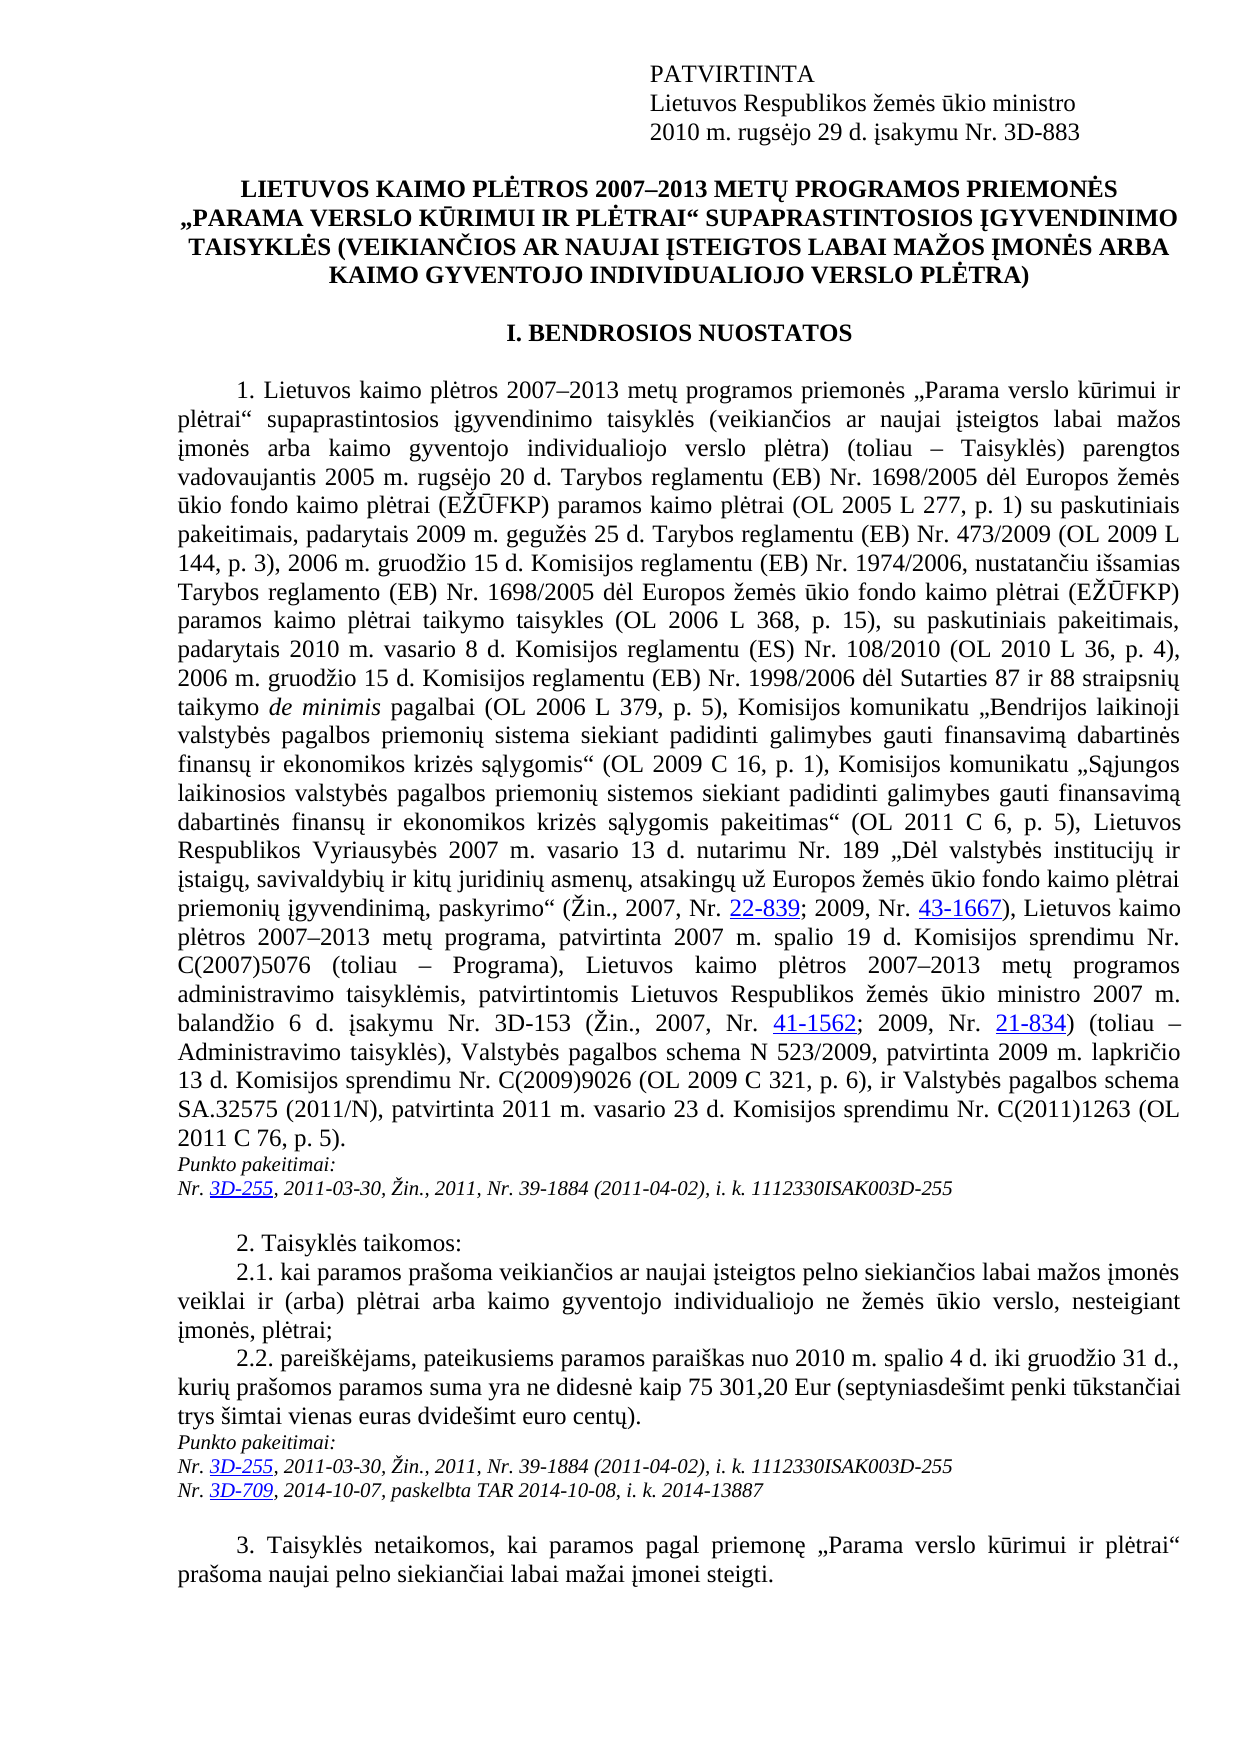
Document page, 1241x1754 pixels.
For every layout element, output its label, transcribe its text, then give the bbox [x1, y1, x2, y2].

text PATVIRTINTA [649, 59, 1181, 88]
text Punkto pakeitimai: [177, 1152, 1181, 1176]
text 2010 m. rugsėjo 29 d. įsakymu Nr. 3D-883 [649, 117, 1181, 145]
text Nr. 3D-255, 2011-03-30, Žin., 2011, Nr. 39-1884 (2011-04-02), i. k. 1112330ISAK003D-255 [177, 1454, 1181, 1478]
text LIETUVOS KAIMO PLĖTROS 2007–2013 METŲ PROGRAMOS PRIEMONĖS „PARAMA VERSLO KŪRIMUI IR PLĖTRAI“ SUPAPRASTINTOSIOS ĮGYVENDINIMO TAISYKLĖS (VEIKIANČIOS AR NAUJAI ĮSTEIGTOS LABAI MAŽOS ĮMONĖS ARBA KAIMO GYVENTOJO INDIVIDUALIOJO VERSLO PLĖTRA) [177, 174, 1181, 289]
text Nr. 3D-255, 2011-03-30, Žin., 2011, Nr. 39-1884 (2011-04-02), i. k. 1112330ISAK003D-255 [177, 1176, 1181, 1200]
text Punkto pakeitimai: [177, 1430, 1181, 1454]
text 3. Taisyklės netaikomos, kai paramos pagal priemonę „Parama verslo kūrimui ir plėtrai“ prašoma naujai pelno siekiančiai labai mažai įmonei steigti. [177, 1531, 1181, 1588]
text Lietuvos Respublikos žemės ūkio ministro [649, 88, 1181, 117]
text Nr. 3D-709, 2014-10-07, paskelbta TAR 2014-10-08, i. k. 2014-13887 [177, 1478, 1181, 1502]
text 1. Lietuvos kaimo plėtros 2007–2013 metų programos priemonės „Parama verslo kūrimui ir plėtrai“ supaprastintosios įgyvendinimo taisyklės (veikiančios ar naujai įsteigtos labai mažos įmonės arba kaimo gyventojo individualiojo verslo plėtra) (toliau – Taisyklės) parengtos vadovaujantis 2005 m. rugsėjo 20 d. Tarybos reglamentu (EB) Nr. 1698/2005 dėl Europos žemės ūkio fondo kaimo plėtrai (EŽŪFKP) paramos kaimo plėtrai (OL 2005 L 277, p. 1) su paskutiniais pakeitimais, padarytais 2009 m. gegužės 25 d. Tarybos reglamentu (EB) Nr. 473/2009 (OL 2009 L 144, p. 3), 2006 m. gruodžio 15 d. Komisijos reglamentu (EB) Nr. 1974/2006, nustatančiu išsamias Tarybos reglamento (EB) Nr. 1698/2005 dėl Europos žemės ūkio fondo kaimo plėtrai (EŽŪFKP) paramos kaimo plėtrai taikymo taisykles (OL 2006 L 368, p. 15), su paskutiniais pakeitimais, padarytais 2010 m. vasario 8 d. Komisijos reglamentu (ES) Nr. 108/2010 (OL 2010 L 36, p. 4), 2006 m. gruodžio 15 d. Komisijos reglamentu (EB) Nr. 1998/2006 dėl Sutarties 87 ir 88 straipsnių taikymo de minimis pagalbai (OL 2006 L 379, p. 5), Komisijos komunikatu „Bendrijos laikinoji valstybės pagalbos priemonių sistema siekiant padidinti galimybes gauti finansavimą dabartinės finansų ir ekonomikos krizės sąlygomis“ (OL 2009 C 16, p. 1), Komisijos komunikatu „Sąjungos laikinosios valstybės pagalbos priemonių sistemos siekiant padidinti galimybes gauti finansavimą dabartinės finansų ir ekonomikos krizės sąlygomis pakeitimas“ (OL 2011 C 6, p. 5), Lietuvos Respublikos Vyriausybės 2007 m. vasario 13 d. nutarimu Nr. 189 „Dėl valstybės institucijų ir įstaigų, savivaldybių ir kitų juridinių asmenų, atsakingų už Europos žemės ūkio fondo kaimo plėtrai priemonių įgyvendinimą, paskyrimo“ (Žin., 2007, Nr. 22-839; 2009, Nr. 43-1667), Lietuvos kaimo plėtros 2007–2013 metų programa, patvirtinta 2007 m. spalio 19 d. Komisijos sprendimu Nr. C(2007)5076 (toliau – Programa), Lietuvos kaimo plėtros 2007–2013 metų programos administravimo taisyklėmis, patvirtintomis Lietuvos Respublikos žemės ūkio ministro 2007 m. balandžio 6 d. įsakymu Nr. 3D-153 (Žin., 2007, Nr. 41-1562; 2009, Nr. 21-834) (toliau – Administravimo taisyklės), Valstybės pagalbos schema N 523/2009, patvirtinta 2009 m. lapkričio 13 d. Komisijos sprendimu Nr. C(2009)9026 (OL 2009 C 321, p. 6), ir Valstybės pagalbos schema SA.32575 (2011/N), patvirtinta 2011 m. vasario 23 d. Komisijos sprendimu Nr. C(2011)1263 (OL 2011 C 76, p. 5). [177, 375, 1181, 1152]
text 2.1. kai paramos prašoma veikiančios ar naujai įsteigtos pelno siekiančios labai mažos įmonės veiklai ir (arba) plėtrai arba kaimo gyventojo individualiojo ne žemės ūkio verslo, nesteigiant įmonės, plėtrai; [177, 1257, 1181, 1343]
text 2. Taisyklės taikomos: [177, 1228, 1181, 1257]
text I. BENDROSIOS NUOSTATOS [177, 318, 1181, 347]
text 2.2. pareiškėjams, pateikusiems paramos paraiškas nuo 2010 m. spalio 4 d. iki gruodžio 31 d., kurių prašomos paramos suma yra ne didesnė kaip 75 301,20 Eur (septyniasdešimt penki tūkstančiai trys šimtai vienas euras dvidešimt euro centų). [177, 1343, 1181, 1430]
